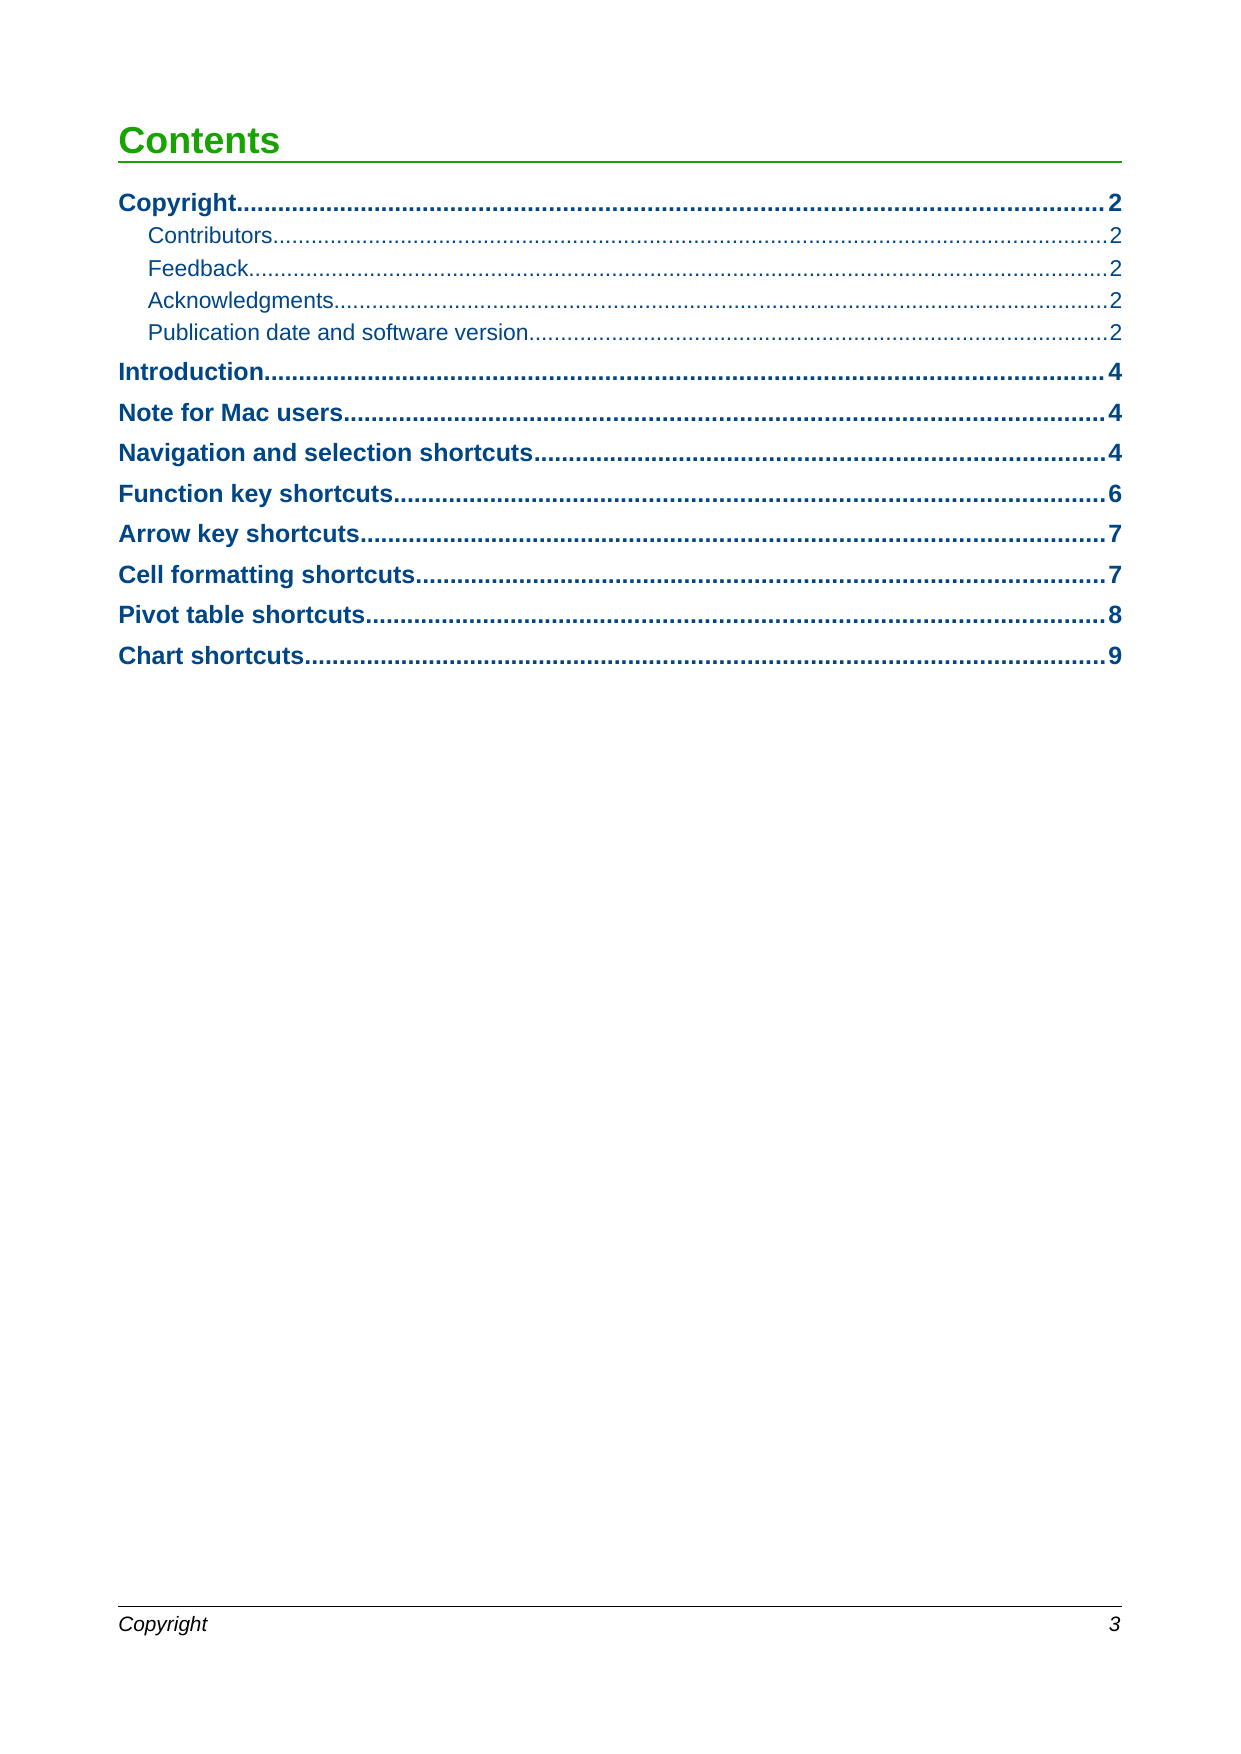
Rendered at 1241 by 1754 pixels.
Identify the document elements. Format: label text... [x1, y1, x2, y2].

text Navigation and selection shortcuts 4 [118, 438, 1122, 467]
text Acknowledgments 2 [148, 287, 1122, 313]
text Copyright 2 [118, 187, 1122, 216]
text Note for Mac users 4 [118, 398, 1122, 426]
text Chart shortcuts 9 [118, 641, 1122, 669]
text Publication date and software version 2 [148, 319, 1122, 345]
text Introduction 4 [118, 357, 1122, 386]
text Pivot table shortcuts 8 [118, 600, 1122, 629]
text Contributors 2 [148, 222, 1122, 248]
text Function key shortcuts 6 [118, 479, 1122, 507]
text Arrow key shortcuts 7 [118, 519, 1122, 548]
text Feedback 2 [148, 254, 1122, 281]
text Contents [118, 118, 1122, 161]
text Cell formatting shortcuts 7 [118, 560, 1122, 588]
